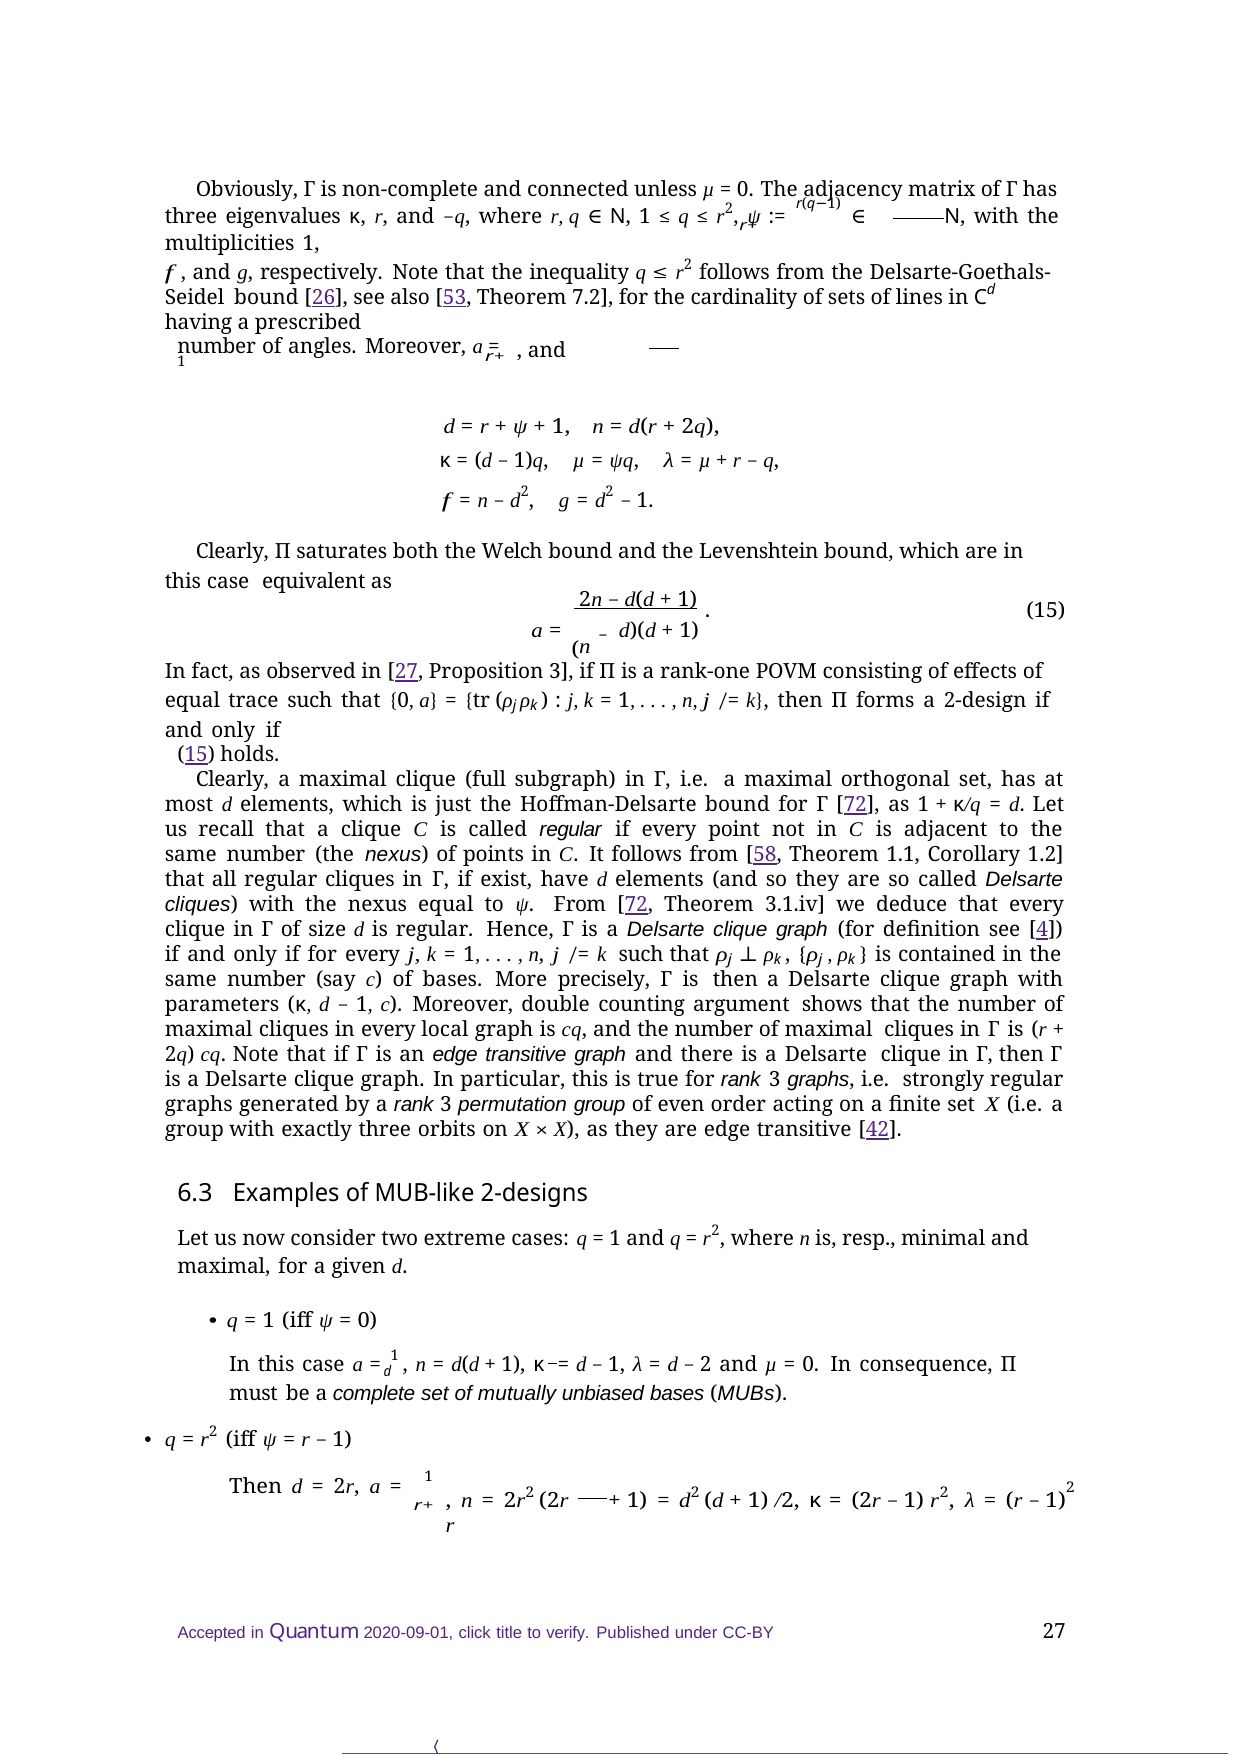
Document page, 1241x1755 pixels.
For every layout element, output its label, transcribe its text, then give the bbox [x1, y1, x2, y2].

text r+q [739, 219, 768, 234]
text 2n − d(d + 1) [692, 596, 1076, 609]
list Examples of MUB-like 2-designs [177, 1175, 1076, 1209]
text In fact, as observed in [27, Proposition 3], if Π is a rank-one POVM consisting of effects of equal trace such that {0, a} = {tr (ρj ρk ) : j, k = 1, . . . , n, j /= k}, then Π forms a 2-design if and only if [164, 656, 1062, 743]
text d [383, 1365, 392, 1379]
text , and [517, 335, 1076, 363]
text • q = 1 (iff ψ = 0) [208, 1305, 1076, 1334]
text (15) holds. [177, 744, 1076, 766]
text a = (n [164, 609, 593, 645]
text f , and g, respectively. Note that the inequality q ≤ r2 follows from the Delsarte-Goethals-Seidel bound [26], see also [53, Theorem 7.2], for the cardinality of sets of lines in Cd having a prescribed [164, 259, 1062, 334]
text − [598, 631, 614, 644]
text r+1 [485, 350, 514, 365]
text Then d = 2r, a = 1 [229, 1466, 443, 1499]
text number of angles. Moreover, a = 1 [177, 334, 514, 383]
text Clearly, a maximal clique (full subgraph) in Γ, i.e. a maximal orthogonal set, has at most d elements, which is just the Hoffman-Delsarte bound for Γ [72], as 1 + κ/q = d. Let us recall that a clique C is called regular if every point not in C is adjacent to the same number (the nexus) of points in C. It follows from [58, Theorem 1.1, Corollary 1.2] that all regular cliques in Γ, if exist, have d elements (and so they are so called Delsarte cliques) with the nexus equal to ψ. From [72, Theorem 3.1.iv] we deduce that every clique in Γ of size d is regular. Hence, Γ is a Delsarte clique graph (for definition see [4]) if and only if for every j, k = 1, . . . , n, j /= k such that ρj ⊥ ρk , {ρj , ρk } is contained in the same number (say c) of bases. More precisely, Γ is then a Delsarte clique graph with parameters (κ, d − 1, c). Moreover, double counting argument shows that the number of maximal cliques in every local graph is cq, and the number of maximal cliques in Γ is (r + 2q) cq. Note that if Γ is an edge transitive graph and there is a Delsarte clique in Γ, then Γ is a Delsarte clique graph. In particular, this is true for rank 3 graphs, i.e. strongly regular graphs generated by a rank 3 permutation group of even order acting on a finite set X (i.e. a group with exactly three orbits on X × X), as they are edge transitive [42]. [164, 766, 1064, 1141]
text Let us now consider two extreme cases: q = 1 and q = r2, where n is, resp., minimal and maximal, for a given d. [177, 1219, 1076, 1280]
list q = r2 (iff ψ = r − 1) [144, 1421, 1076, 1453]
text d)(d + 1) . (15) [619, 609, 1076, 644]
text κ = (d − 1)q, µ = ψq, λ = µ + r − q, f = n − d2, g = d2 − 1. [439, 446, 793, 513]
text d = r + ψ + 1, n = d(r + 2q), [443, 411, 1076, 440]
text Obviously, Γ is non-complete and connected unless µ = 0. The adjacency matrix of Γ has three eigenvalues κ, r, and −q, where r, q ∈ N, 1 ≤ q ≤ r2, ψ := r(q−1) ∈ N, with the multiplicities 1, [164, 174, 1062, 256]
text In this case a = 1 , n = d(d + 1), κ = d − 1, λ = d − 2 and µ = 0. In consequence, Π must be a complete set of mutually unbiased bases (MUBs). [229, 1345, 1062, 1407]
text 2n − d(d + 1) [194, 596, 693, 609]
text Clearly, Π saturates both the Welch bound and the Levenshtein bound, which are in this case equivalent as [164, 536, 1062, 594]
text , n = 2r2 (2r + 1) = d2 (d + 1) /2, κ = (2r − 1) r2, λ = (r − 1)2 r [445, 1477, 1076, 1537]
text r+1 [414, 1499, 443, 1514]
